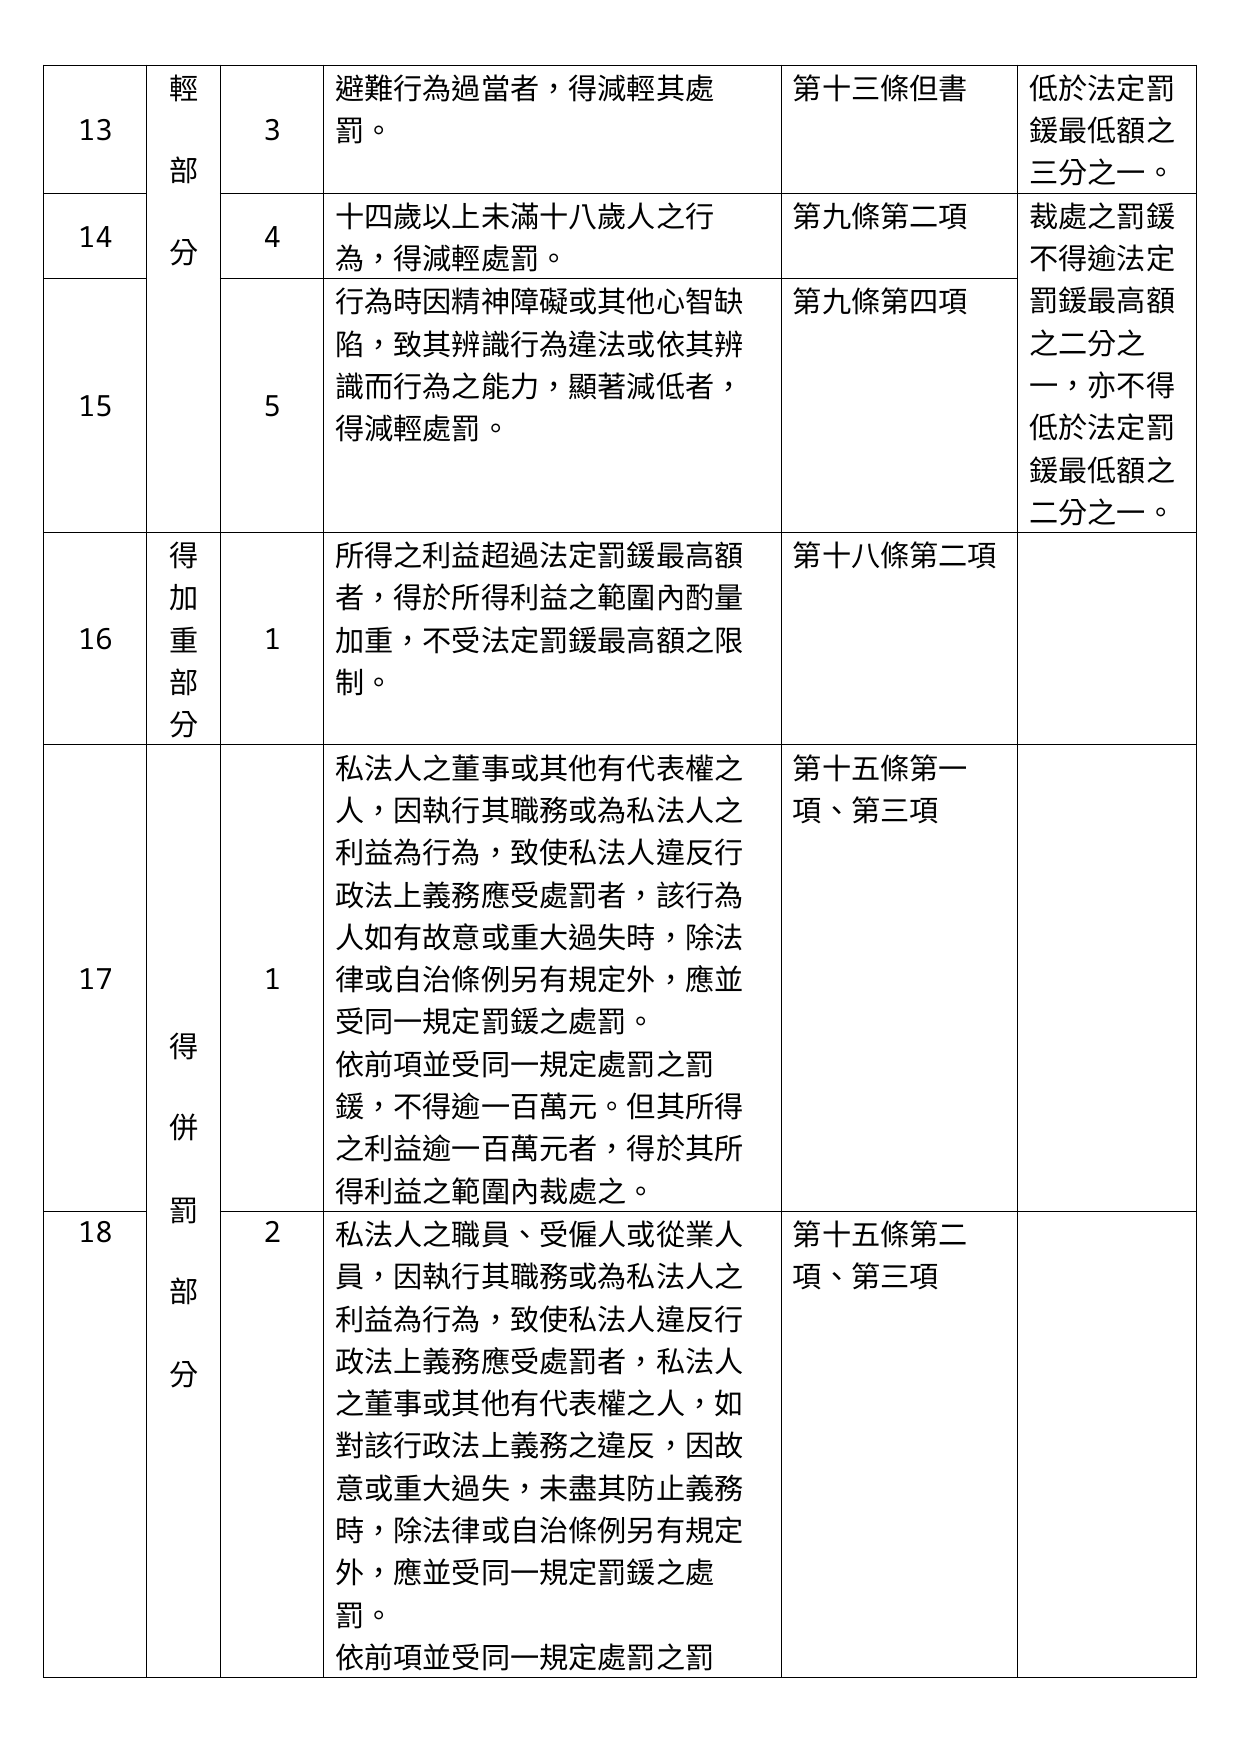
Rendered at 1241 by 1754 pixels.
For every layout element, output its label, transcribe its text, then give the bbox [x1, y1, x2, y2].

table_cell 第十五條第二項、第三項 [782, 1212, 1017, 1677]
table_cell 3 [221, 66, 323, 192]
table_cell 第十五條第一項、第三項 [782, 745, 1017, 1211]
table_cell 16 [44, 533, 146, 744]
table_cell 17 [44, 745, 146, 1211]
table_cell 2 [221, 1212, 323, 1677]
table_cell [1018, 1212, 1196, 1677]
table_cell 輕 部 分 [147, 66, 220, 532]
table_cell 1 [221, 745, 323, 1211]
table_cell [1018, 533, 1196, 744]
table_cell 私法人之職員、受僱人或從業人員，因執行其職務或為私法人之利益為行為，致使私法人違反行政法上義務應受處罰者，私法人之董事或其他有代表權之人，如對該行政法上義務之違反，因故意或重大過失，未盡其防止義務時，除法律或自治條例另有規定外，應並受同一規定罰鍰之處罰。 依前項並受同一規定處罰之罰 [324, 1212, 781, 1677]
table_cell 5 [221, 279, 323, 532]
table_cell 避難行為過當者，得減輕其處罰。 [324, 66, 781, 192]
table_cell 第九條第二項 [782, 194, 1017, 278]
table_cell 低於法定罰鍰最低額之三分之一。 [1018, 66, 1196, 192]
table_cell 4 [221, 194, 323, 278]
table_cell 所得之利益超過法定罰鍰最高額者，得於所得利益之範圍內酌量加重，不受法定罰鍰最高額之限制。 [324, 533, 781, 744]
table_cell 十四歲以上未滿十八歲人之行為，得減輕處罰。 [324, 194, 781, 278]
table_cell 私法人之董事或其他有代表權之人，因執行其職務或為私法人之利益為行為，致使私法人違反行政法上義務應受處罰者，該行為人如有故意或重大過失時，除法律或自治條例另有規定外，應並受同一規定罰鍰之處罰。 依前項並受同一規定處罰之罰鍰，不得逾一百萬元。但其所得之利益逾一百萬元者，得於其所得利益之範圍內裁處之。 [324, 745, 781, 1211]
table_cell 13 [44, 66, 146, 192]
table_cell 18 [44, 1212, 146, 1677]
table_cell 第十三條但書 [782, 66, 1017, 192]
table_cell 行為時因精神障礙或其他心智缺陷，致其辨識行為違法或依其辨識而行為之能力，顯著減低者，得減輕處罰。 [324, 279, 781, 532]
table_cell 1 [221, 533, 323, 744]
table_cell 得 併 罰 部 分 [147, 745, 220, 1677]
table_cell [1018, 745, 1196, 1211]
table_cell 第九條第四項 [782, 279, 1017, 532]
table_cell 裁處之罰鍰不得逾法定罰鍰最高額之二分之一，亦不得低於法定罰鍰最低額之二分之一。 [1018, 194, 1196, 532]
table_cell 15 [44, 279, 146, 532]
table_cell 第十八條第二項 [782, 533, 1017, 744]
table_cell 得 加 重 部 分 [147, 533, 220, 744]
table_cell 14 [44, 194, 146, 278]
